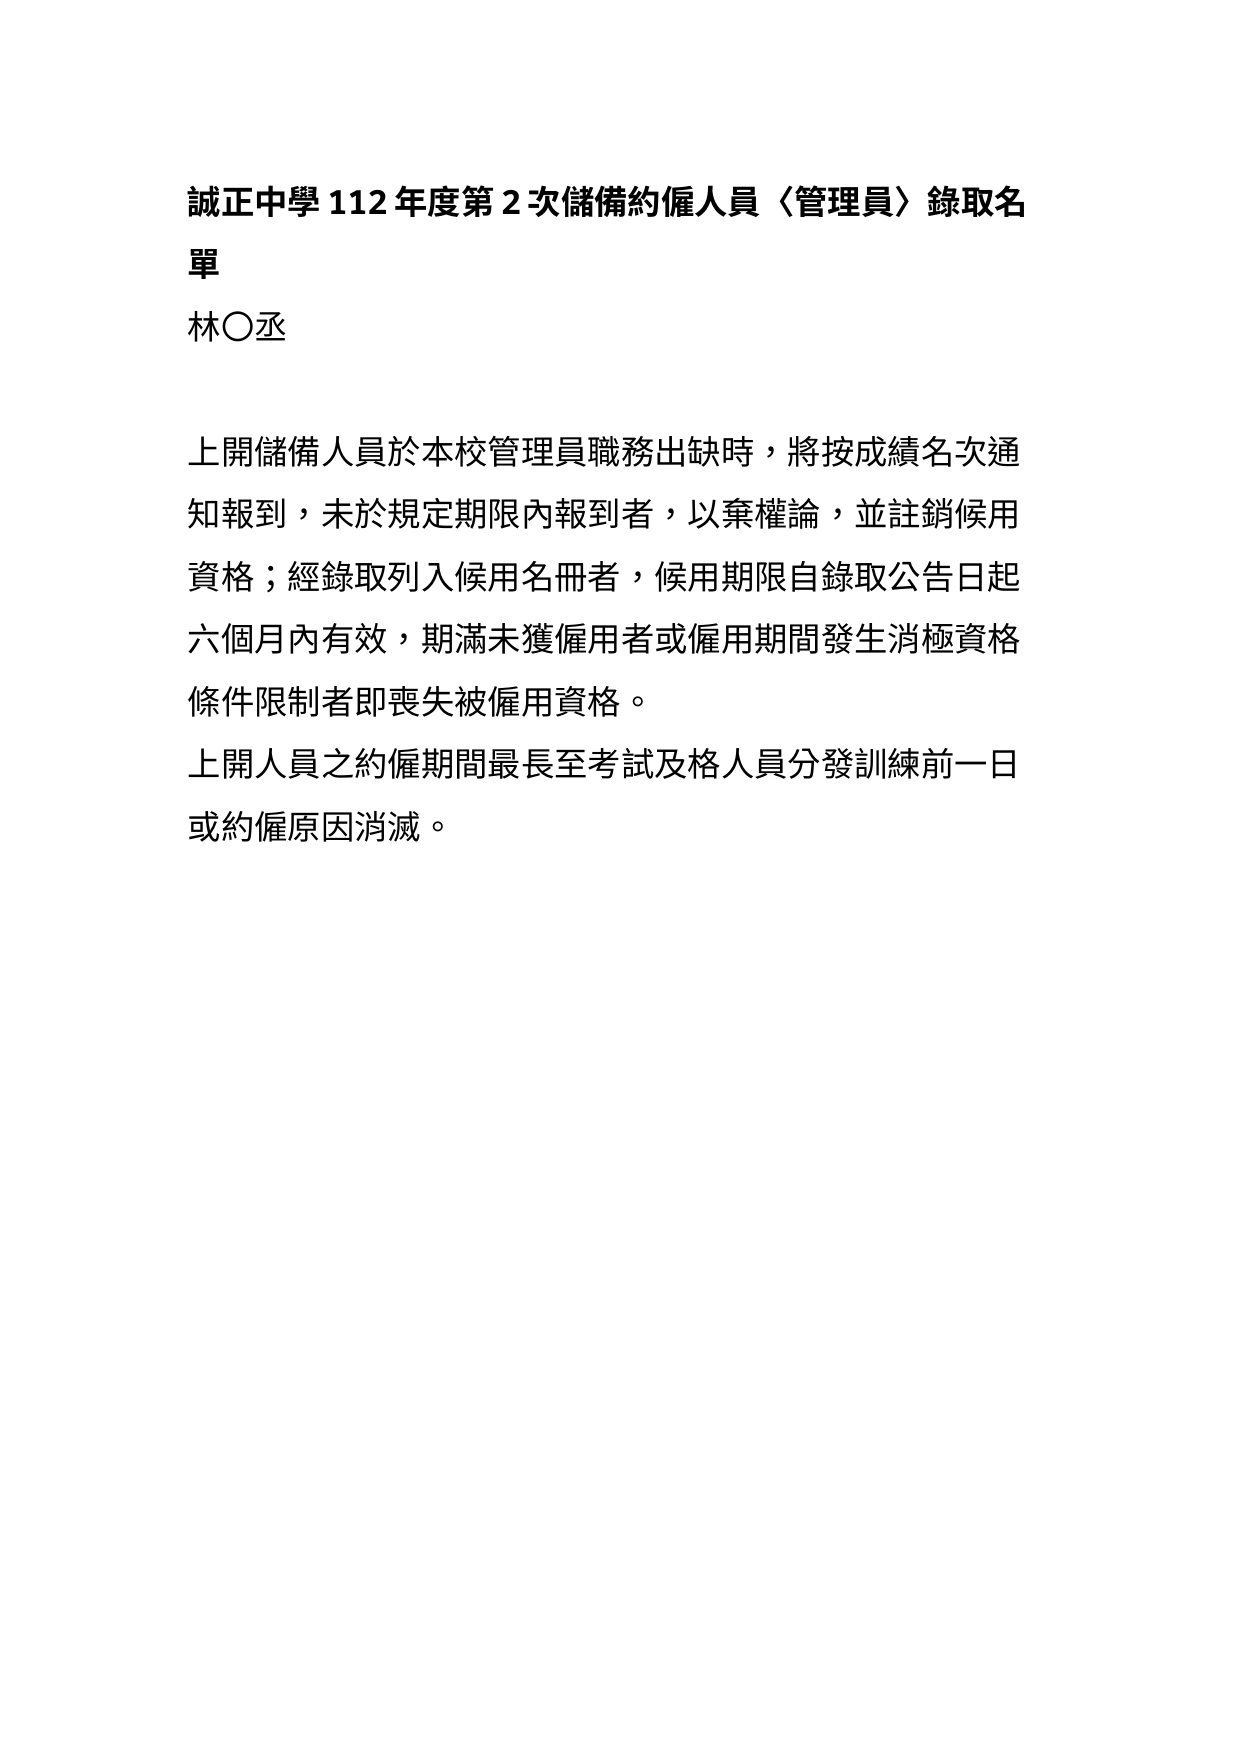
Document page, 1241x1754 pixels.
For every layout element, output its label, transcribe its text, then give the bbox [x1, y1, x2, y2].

text 上開儲備人員於本校管理員職務出缺時，將按成績名次通知報到，未於規定期限內報到者，以棄權論，並註銷候用資格；經錄取列入候用名冊者，候用期限自錄取公告日起六個月內有效，期滿未獲僱用者或僱用期間發生消極資格條件限制者即喪失被僱用資格。 [187, 408, 1053, 721]
text 林〇丞 [187, 283, 1053, 346]
text 誠正中學112年度第2次儲備約僱人員〈管理員〉錄取名單 [187, 158, 1053, 283]
text 上開人員之約僱期間最長至考試及格人員分發訓練前一日或約僱原因消滅。 [187, 721, 1053, 846]
